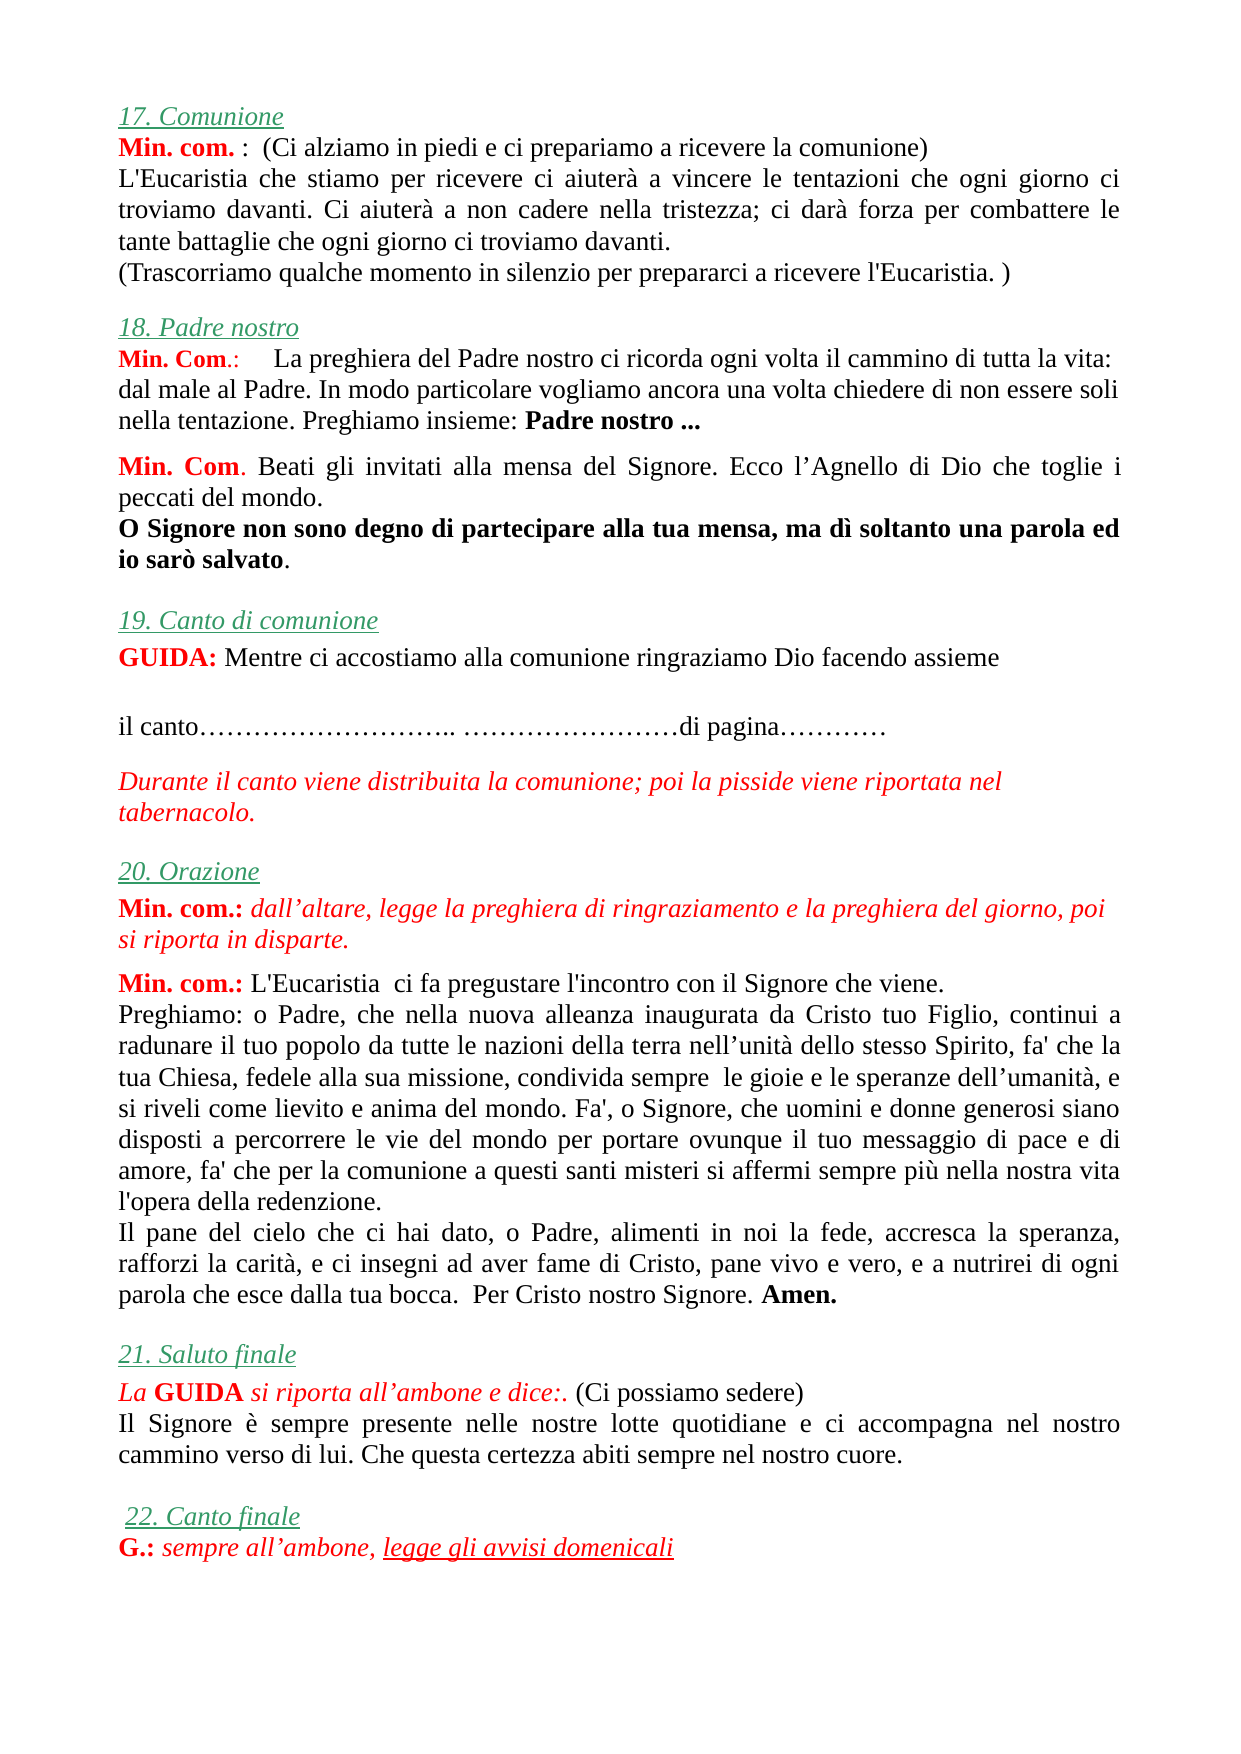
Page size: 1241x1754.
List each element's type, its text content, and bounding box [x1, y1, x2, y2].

text GUIDA: Mentre ci accostiamo alla comunione ringraziamo Dio facendo assieme [118, 642, 1122, 673]
text Durante il canto viene distribuita la comunione; poi la pisside viene riportata nel tabernacolo. [118, 765, 1122, 827]
text 22. Canto finale [118, 1500, 1122, 1531]
text Min. Com.: La preghiera del Padre nostro ci ricorda ogni volta il cammino di tutta la vita: dal male al Padre. In modo particolare vogliamo ancora una volta chiedere di non essere soli nella tentazione. Preghiamo insieme: Padre nostro ... [118, 342, 1122, 436]
text Min. com. : (Ci alziamo in piedi e ci prepariamo a ricevere la comunione) [118, 131, 1122, 162]
text Min. com.: dall’altare, legge la preghiera di ringraziamento e la preghiera del giorno, poi si riporta in disparte. [118, 892, 1122, 955]
text Min. Com. Beati gli invitati alla mensa del Signore. Ecco l’Agnello di Dio che toglie i peccati del mondo. [118, 450, 1122, 512]
text O Signore non sono degno di partecipare alla tua mensa, ma dì soltanto una parola ed io sarò salvato. [118, 512, 1122, 574]
text 17. Comunione [118, 100, 1122, 131]
text 18. Padre nostro [118, 311, 1122, 342]
text 19. Canto di comunione [118, 604, 1122, 636]
text Il Signore è sempre presente nelle nostre lotte quotidiane e ci accompagna nel nostro cammino verso di lui. Che questa certezza abiti sempre nel nostro cuore. [118, 1407, 1122, 1469]
text Preghiamo: o Padre, che nella nuova alleanza inaugurata da Cristo tuo Figlio, continui a radunare il tuo popolo da tutte le nazioni della terra nell’unità dello stesso Spirito, fa' che la tua Chiesa, fedele alla sua missione, condivida sempre le gioie e le speranze dell’umanità, e si riveli come lievito e anima del mondo. Fa', o Signore, che uomini e donne generosi siano disposti a percorrere le vie del mondo per portare ovunque il tuo messaggio di pace e di amore, fa' che per la comunione a questi santi misteri si affermi sempre più nella nostra vita l'opera della redenzione. [118, 998, 1122, 1216]
text Min. com.: L'Eucaristia ci fa pregustare l'incontro con il Signore che viene. [118, 967, 1122, 998]
text il canto……………………….. ……………………di pagina………… [118, 710, 1122, 741]
text (Trascorriamo qualche momento in silenzio per prepararci a ricevere l'Eucaristia. ) [118, 256, 1122, 287]
text Il pane del cielo che ci hai dato, o Padre, alimenti in noi la fede, accresca la speranza, rafforzi la carità, e ci insegni ad aver fame di Cristo, pane vivo e vero, e a nutrirei di ogni parola che esce dalla tua bocca. Per Cristo nostro Signore. Amen. [118, 1216, 1122, 1310]
text 20. Orazione [118, 855, 1122, 886]
text G.: sempre all’ambone, legge gli avvisi domenicali [118, 1531, 1122, 1562]
text La GUIDA si riporta all’ambone e dice:. (Ci possiamo sedere) [118, 1376, 1122, 1407]
text 21. Saluto finale [118, 1338, 1122, 1370]
text L'Eucaristia che stiamo per ricevere ci aiuterà a vincere le tentazioni che ogni giorno ci troviamo davanti. Ci aiuterà a non cadere nella tristezza; ci darà forza per combattere le tante battaglie che ogni giorno ci troviamo davanti. [118, 162, 1122, 256]
